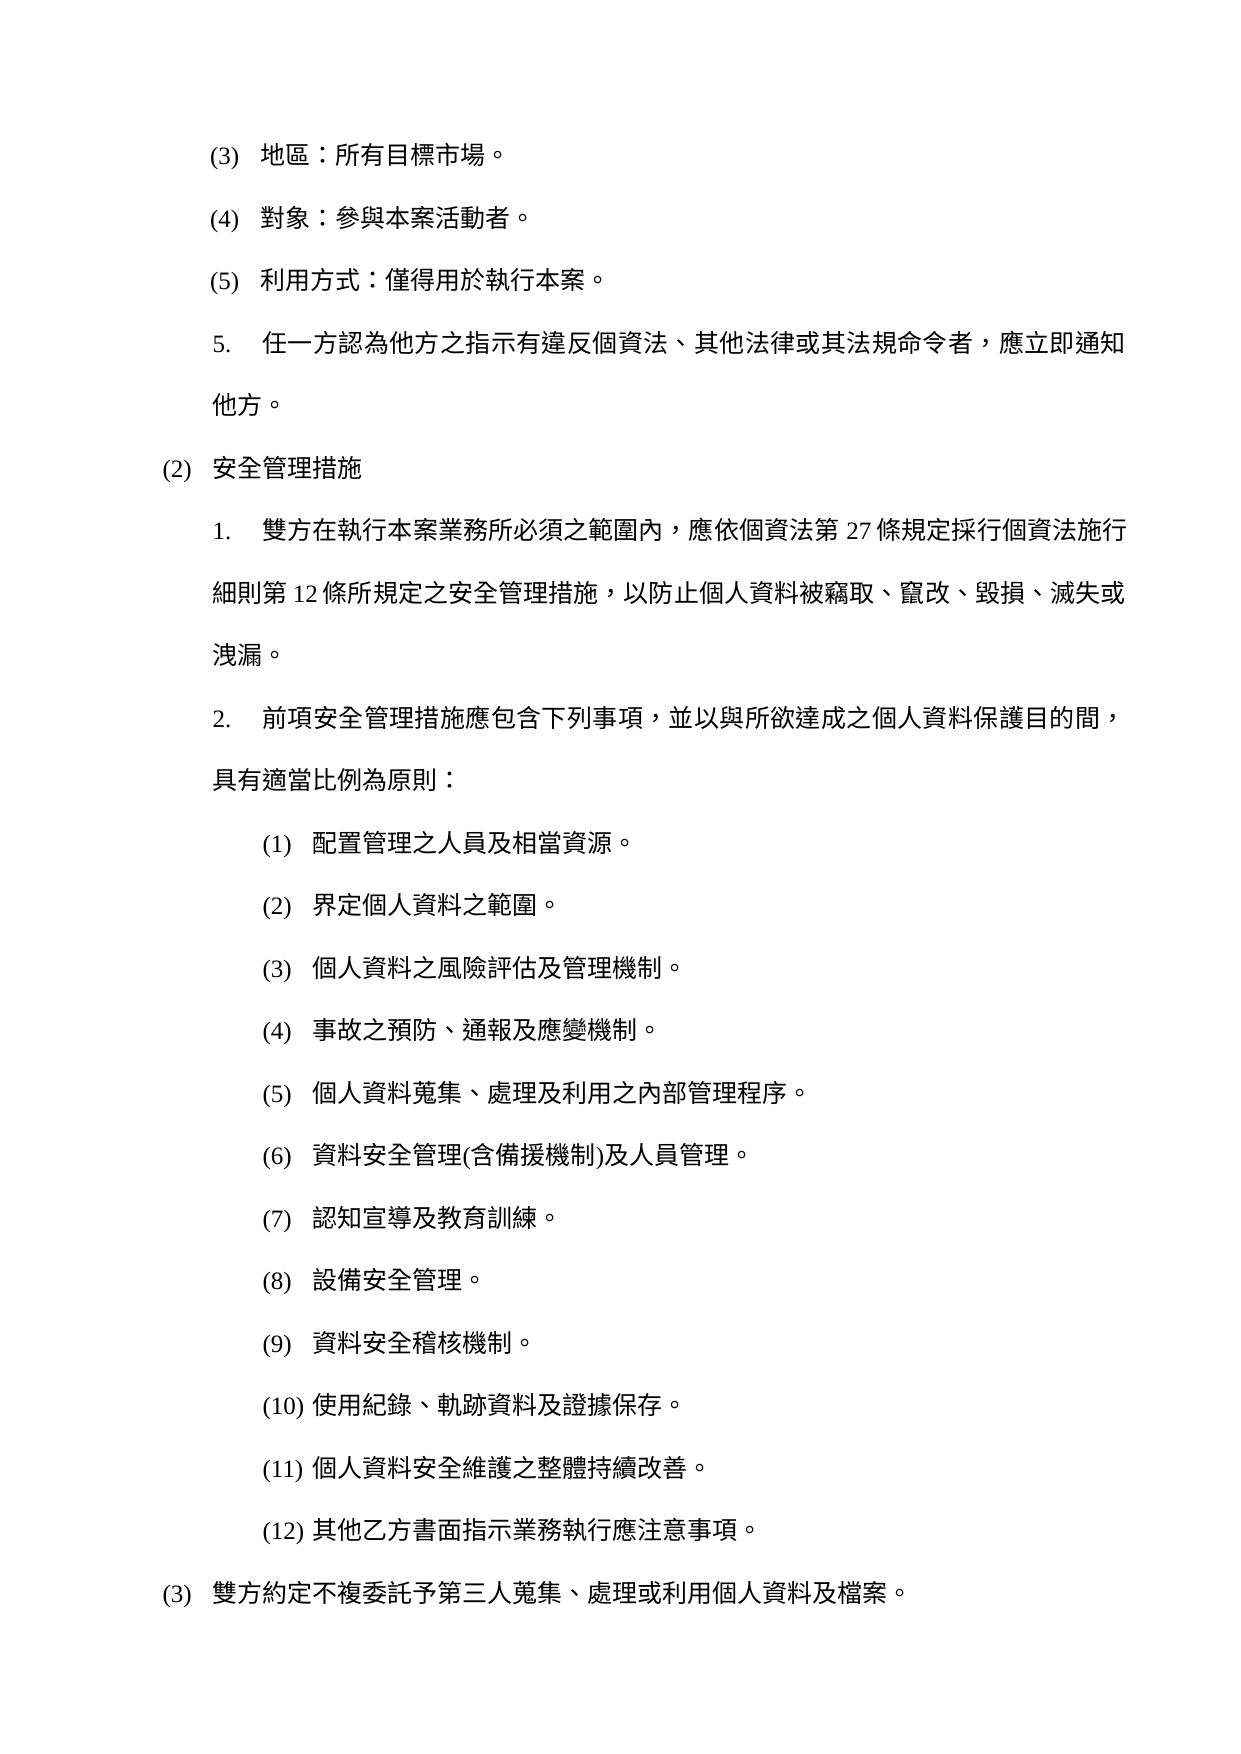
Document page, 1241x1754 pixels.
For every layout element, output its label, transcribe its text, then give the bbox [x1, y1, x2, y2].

list 任一方認為他方之指示有違反個資法、其他法律或其法規命令者，應立即通知他方。 [212, 300, 1128, 425]
list 雙方在執行本案業務所必須之範圍內，應依個資法第27條規定採行個資法施行細則第12條所規定之安全管理措施，以防止個人資料被竊取、竄改、毀損、滅失或洩漏。 [212, 487, 1128, 675]
list 界定個人資料之範圍。 [262, 862, 1128, 925]
list 個人資料蒐集、處理及利用之內部管理程序。 [262, 1050, 1128, 1112]
list 其他乙方書面指示業務執行應注意事項。 [262, 1487, 1128, 1550]
list 資料安全稽核機制。 [262, 1300, 1128, 1362]
list 地區：所有目標市場。 [210, 112, 1128, 175]
list 雙方約定不複委託予第三人蒐集、處理或利用個人資料及檔案。 [162, 1550, 1128, 1612]
list 個人資料之風險評估及管理機制。 [262, 925, 1128, 987]
list 安全管理措施 [162, 425, 1128, 487]
list 認知宣導及教育訓練。 [262, 1175, 1128, 1237]
list 事故之預防、通報及應變機制。 [262, 987, 1128, 1050]
list 配置管理之人員及相當資源。 [262, 800, 1128, 862]
list 個人資料安全維護之整體持續改善。 [262, 1425, 1128, 1487]
list 利用方式：僅得用於執行本案。 [210, 237, 1128, 300]
list 設備安全管理。 [262, 1237, 1128, 1300]
list 使用紀錄、軌跡資料及證據保存。 [262, 1362, 1128, 1425]
list 資料安全管理(含備援機制)及人員管理。 [262, 1112, 1128, 1175]
list 對象：參與本案活動者。 [210, 175, 1128, 237]
list 前項安全管理措施應包含下列事項，並以與所欲達成之個人資料保護目的間，具有適當比例為原則： [212, 675, 1128, 800]
